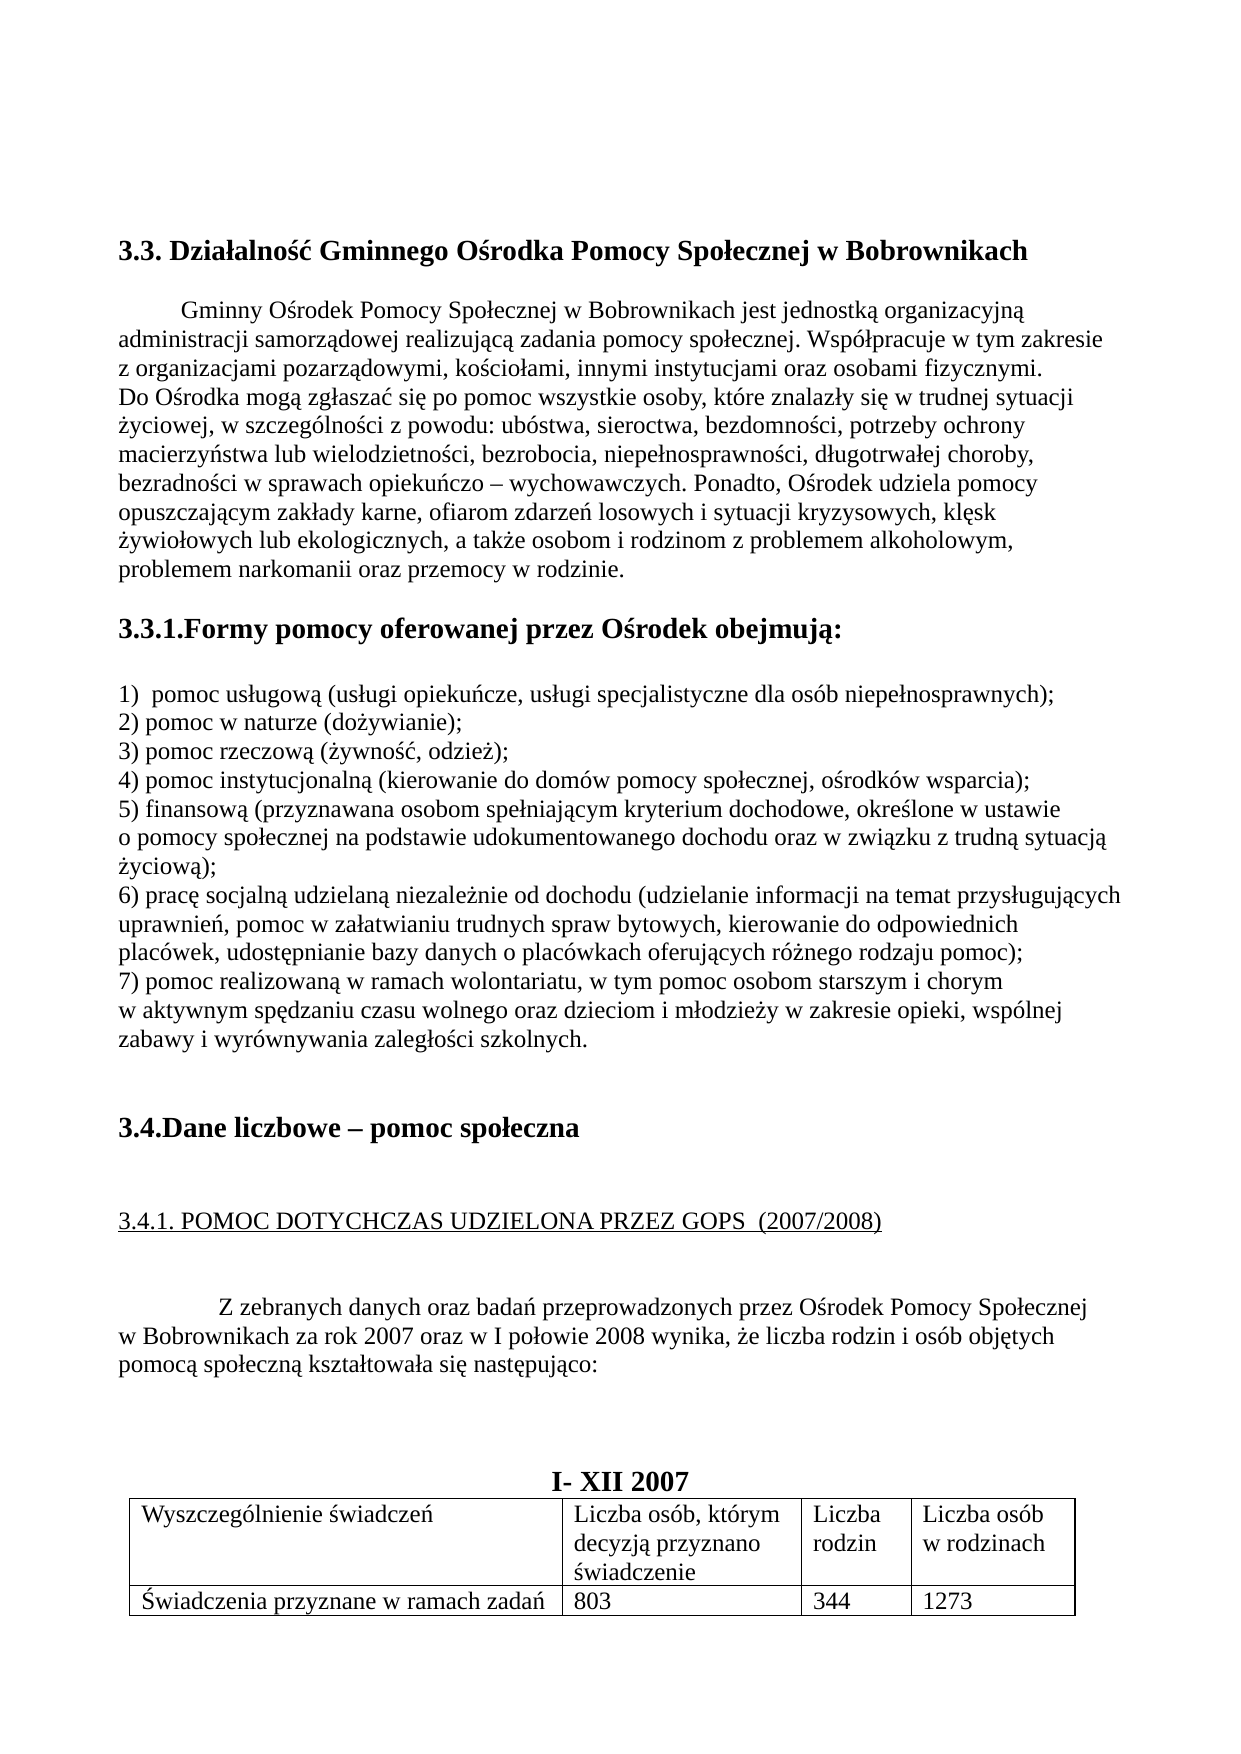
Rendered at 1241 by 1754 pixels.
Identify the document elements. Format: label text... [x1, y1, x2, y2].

table_cell 1273 [912, 1586, 1074, 1615]
text 2) pomoc w naturze (dożywianie); [118, 707, 1122, 736]
table_cell Świadczenia przyznane w ramach zadań [130, 1586, 562, 1615]
text 3.3. Działalność Gminnego Ośrodka Pomocy Społecznej w Bobrownikach [118, 233, 1122, 267]
text 6) pracę socjalną udzielaną niezależnie od dochodu (udzielanie informacji na temat przysługujących uprawnień, pomoc w załatwianiu trudnych spraw bytowych, kierowanie do odpowiednich placówek, udostępnianie bazy danych o placówkach oferujących różnego rodzaju pomoc); [118, 880, 1122, 966]
text I- XII 2007 [118, 1464, 1122, 1498]
text 3.4.1. POMOC DOTYCHCZAS UDZIELONA PRZEZ GOPS (2007/2008) [118, 1206, 1122, 1234]
text z organizacjami pozarządowymi, kościołami, innymi instytucjami oraz osobami fizycznymi. [118, 353, 1122, 382]
text 3.4.Dane liczbowe – pomoc społeczna [118, 1110, 1122, 1143]
text Z zebranych danych oraz badań przeprowadzonych przez Ośrodek Pomocy Społecznej [118, 1292, 1122, 1321]
table_header Liczba osób w rodzinach [912, 1499, 1074, 1585]
text 3) pomoc rzeczową (żywność, odzież); [118, 736, 1122, 765]
text 4) pomoc instytucjonalną (kierowanie do domów pomocy społecznej, ośrodków wsparcia); [118, 765, 1122, 794]
text w Bobrownikach za rok 2007 oraz w I połowie 2008 wynika, że liczba rodzin i osób objętych pomocą społeczną kształtowała się następująco: [118, 1321, 1122, 1378]
table_header Liczba rodzin [802, 1499, 911, 1585]
text 1) pomoc usługową (usługi opiekuńcze, usługi specjalistyczne dla osób niepełnosprawnych); [118, 679, 1122, 707]
text Gminny Ośrodek Pomocy Społecznej w Bobrownikach jest jednostką organizacyjną administracji samorządowej realizującą zadania pomocy społecznej. Współpracuje w tym zakresie [118, 295, 1122, 353]
table_header Liczba osób, którym decyzją przyznano świadczenie [563, 1499, 801, 1585]
text 5) finansową (przyznawana osobom spełniającym kryterium dochodowe, określone w ustawie [118, 794, 1122, 822]
text w aktywnym spędzaniu czasu wolnego oraz dzieciom i młodzieży w zakresie opieki, wspólnej zabawy i wyrównywania zaległości szkolnych. [118, 995, 1122, 1052]
table_cell 803 [563, 1586, 801, 1615]
text 3.3.1.Formy pomocy oferowanej przez Ośrodek obejmują: [118, 612, 1122, 645]
text 7) pomoc realizowaną w ramach wolontariatu, w tym pomoc osobom starszym i chorym [118, 966, 1122, 995]
table_header Wyszczególnienie świadczeń [130, 1499, 562, 1585]
text Do Ośrodka mogą zgłaszać się po pomoc wszystkie osoby, które znalazły się w trudnej sytuacji życiowej, w szczególności z powodu: ubóstwa, sieroctwa, bezdomności, potrzeby ochrony macierzyństwa lub wielodzietności, bezrobocia, niepełnosprawności, długotrwałej choroby, bezradności w sprawach opiekuńczo – wychowawczych. Ponadto, Ośrodek udziela pomocy opuszczającym zakłady karne, ofiarom zdarzeń losowych i sytuacji kryzysowych, klęsk żywiołowych lub ekologicznych, a także osobom i rodzinom z problemem alkoholowym, problemem narkomanii oraz przemocy w rodzinie. [118, 382, 1122, 583]
text o pomocy społecznej na podstawie udokumentowanego dochodu oraz w związku z trudną sytuacją życiową); [118, 822, 1122, 880]
table_cell 344 [802, 1586, 911, 1615]
